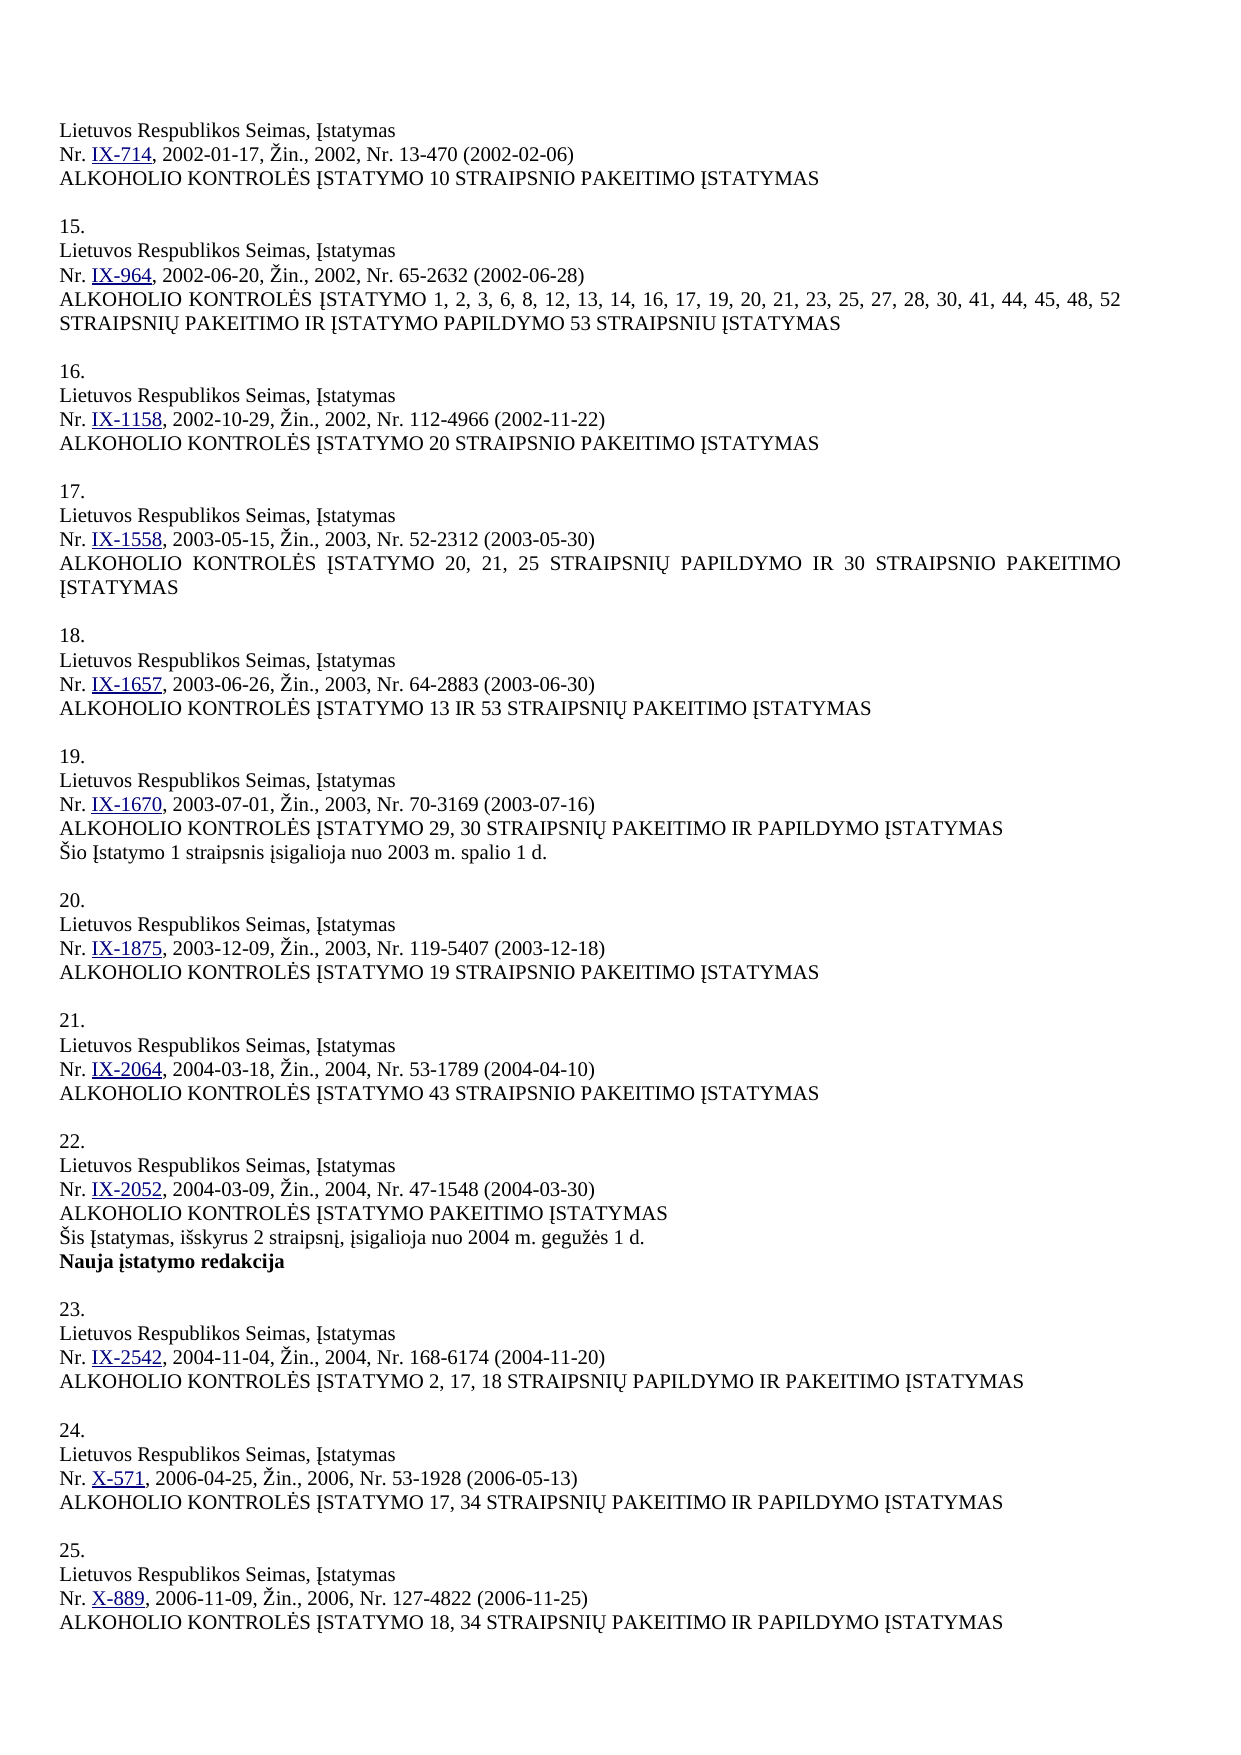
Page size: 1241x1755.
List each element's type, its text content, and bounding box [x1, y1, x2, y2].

text 17. [59, 479, 1122, 503]
text ALKOHOLIO KONTROLĖS ĮSTATYMO 1, 2, 3, 6, 8, 12, 13, 14, 16, 17, 19, 20, 21, 23, 25, 27, 28, 30, 41, 44, 45, 48, 52 STRAIPSNIŲ PAKEITIMO IR ĮSTATYMO PAPILDYMO 53 STRAIPSNIU ĮSTATYMAS [59, 287, 1122, 335]
text ALKOHOLIO KONTROLĖS ĮSTATYMO 10 STRAIPSNIO PAKEITIMO ĮSTATYMAS [59, 166, 1122, 190]
text Nr. IX-1670, 2003-07-01, Žin., 2003, Nr. 70-3169 (2003-07-16) [59, 792, 1122, 816]
text Nauja įstatymo redakcija [59, 1249, 1122, 1273]
text Šio Įstatymo 1 straipsnis įsigalioja nuo 2003 m. spalio 1 d. [59, 840, 1122, 864]
text 21. [59, 1008, 1122, 1032]
text Nr. X-889, 2006-11-09, Žin., 2006, Nr. 127-4822 (2006-11-25) [59, 1586, 1122, 1610]
text 20. [59, 888, 1122, 912]
text Nr. IX-964, 2002-06-20, Žin., 2002, Nr. 65-2632 (2002-06-28) [59, 262, 1122, 287]
text 15. [59, 214, 1122, 238]
text Nr. IX-2064, 2004-03-18, Žin., 2004, Nr. 53-1789 (2004-04-10) [59, 1057, 1122, 1081]
text 19. [59, 744, 1122, 768]
text ALKOHOLIO KONTROLĖS ĮSTATYMO 43 STRAIPSNIO PAKEITIMO ĮSTATYMAS [59, 1081, 1122, 1105]
text ALKOHOLIO KONTROLĖS ĮSTATYMO PAKEITIMO ĮSTATYMAS [59, 1201, 1122, 1225]
text Nr. IX-1158, 2002-10-29, Žin., 2002, Nr. 112-4966 (2002-11-22) [59, 407, 1122, 431]
text ALKOHOLIO KONTROLĖS ĮSTATYMO 29, 30 STRAIPSNIŲ PAKEITIMO IR PAPILDYMO ĮSTATYMAS [59, 816, 1122, 840]
text Nr. IX-1875, 2003-12-09, Žin., 2003, Nr. 119-5407 (2003-12-18) [59, 936, 1122, 960]
text 24. [59, 1417, 1122, 1442]
text Lietuvos Respublikos Seimas, Įstatymas [59, 238, 1122, 262]
text Nr. IX-1657, 2003-06-26, Žin., 2003, Nr. 64-2883 (2003-06-30) [59, 672, 1122, 696]
text 18. [59, 623, 1122, 647]
text ALKOHOLIO KONTROLĖS ĮSTATYMO 19 STRAIPSNIO PAKEITIMO ĮSTATYMAS [59, 960, 1122, 984]
text Lietuvos Respublikos Seimas, Įstatymas [59, 912, 1122, 936]
text 22. [59, 1129, 1122, 1153]
text Šis Įstatymas, išskyrus 2 straipsnį, įsigalioja nuo 2004 m. gegužės 1 d. [59, 1225, 1122, 1249]
text Lietuvos Respublikos Seimas, Įstatymas [59, 1153, 1122, 1177]
text 23. [59, 1297, 1122, 1321]
text Lietuvos Respublikos Seimas, Įstatymas [59, 118, 1122, 142]
text Nr. IX-1558, 2003-05-15, Žin., 2003, Nr. 52-2312 (2003-05-30) [59, 527, 1122, 551]
text Lietuvos Respublikos Seimas, Įstatymas [59, 383, 1122, 407]
text ALKOHOLIO KONTROLĖS ĮSTATYMO 13 IR 53 STRAIPSNIŲ PAKEITIMO ĮSTATYMAS [59, 696, 1122, 720]
text Lietuvos Respublikos Seimas, Įstatymas [59, 1442, 1122, 1466]
text ALKOHOLIO KONTROLĖS ĮSTATYMO 20, 21, 25 STRAIPSNIŲ PAPILDYMO IR 30 STRAIPSNIO PAKEITIMO ĮSTATYMAS [59, 551, 1122, 599]
text ALKOHOLIO KONTROLĖS ĮSTATYMO 17, 34 STRAIPSNIŲ PAKEITIMO IR PAPILDYMO ĮSTATYMAS [59, 1490, 1122, 1514]
text Lietuvos Respublikos Seimas, Įstatymas [59, 1032, 1122, 1057]
text Lietuvos Respublikos Seimas, Įstatymas [59, 1562, 1122, 1586]
text 16. [59, 359, 1122, 383]
text Lietuvos Respublikos Seimas, Įstatymas [59, 768, 1122, 792]
text ALKOHOLIO KONTROLĖS ĮSTATYMO 2, 17, 18 STRAIPSNIŲ PAPILDYMO IR PAKEITIMO ĮSTATYMAS [59, 1369, 1122, 1393]
text ALKOHOLIO KONTROLĖS ĮSTATYMO 18, 34 STRAIPSNIŲ PAKEITIMO IR PAPILDYMO ĮSTATYMAS [59, 1610, 1122, 1634]
text Lietuvos Respublikos Seimas, Įstatymas [59, 647, 1122, 672]
text Nr. IX-714, 2002-01-17, Žin., 2002, Nr. 13-470 (2002-02-06) [59, 142, 1122, 166]
text 25. [59, 1538, 1122, 1562]
text ALKOHOLIO KONTROLĖS ĮSTATYMO 20 STRAIPSNIO PAKEITIMO ĮSTATYMAS [59, 431, 1122, 455]
text Nr. X-571, 2006-04-25, Žin., 2006, Nr. 53-1928 (2006-05-13) [59, 1466, 1122, 1490]
text Lietuvos Respublikos Seimas, Įstatymas [59, 503, 1122, 527]
text Nr. IX-2542, 2004-11-04, Žin., 2004, Nr. 168-6174 (2004-11-20) [59, 1345, 1122, 1369]
text Nr. IX-2052, 2004-03-09, Žin., 2004, Nr. 47-1548 (2004-03-30) [59, 1177, 1122, 1201]
text Lietuvos Respublikos Seimas, Įstatymas [59, 1321, 1122, 1345]
